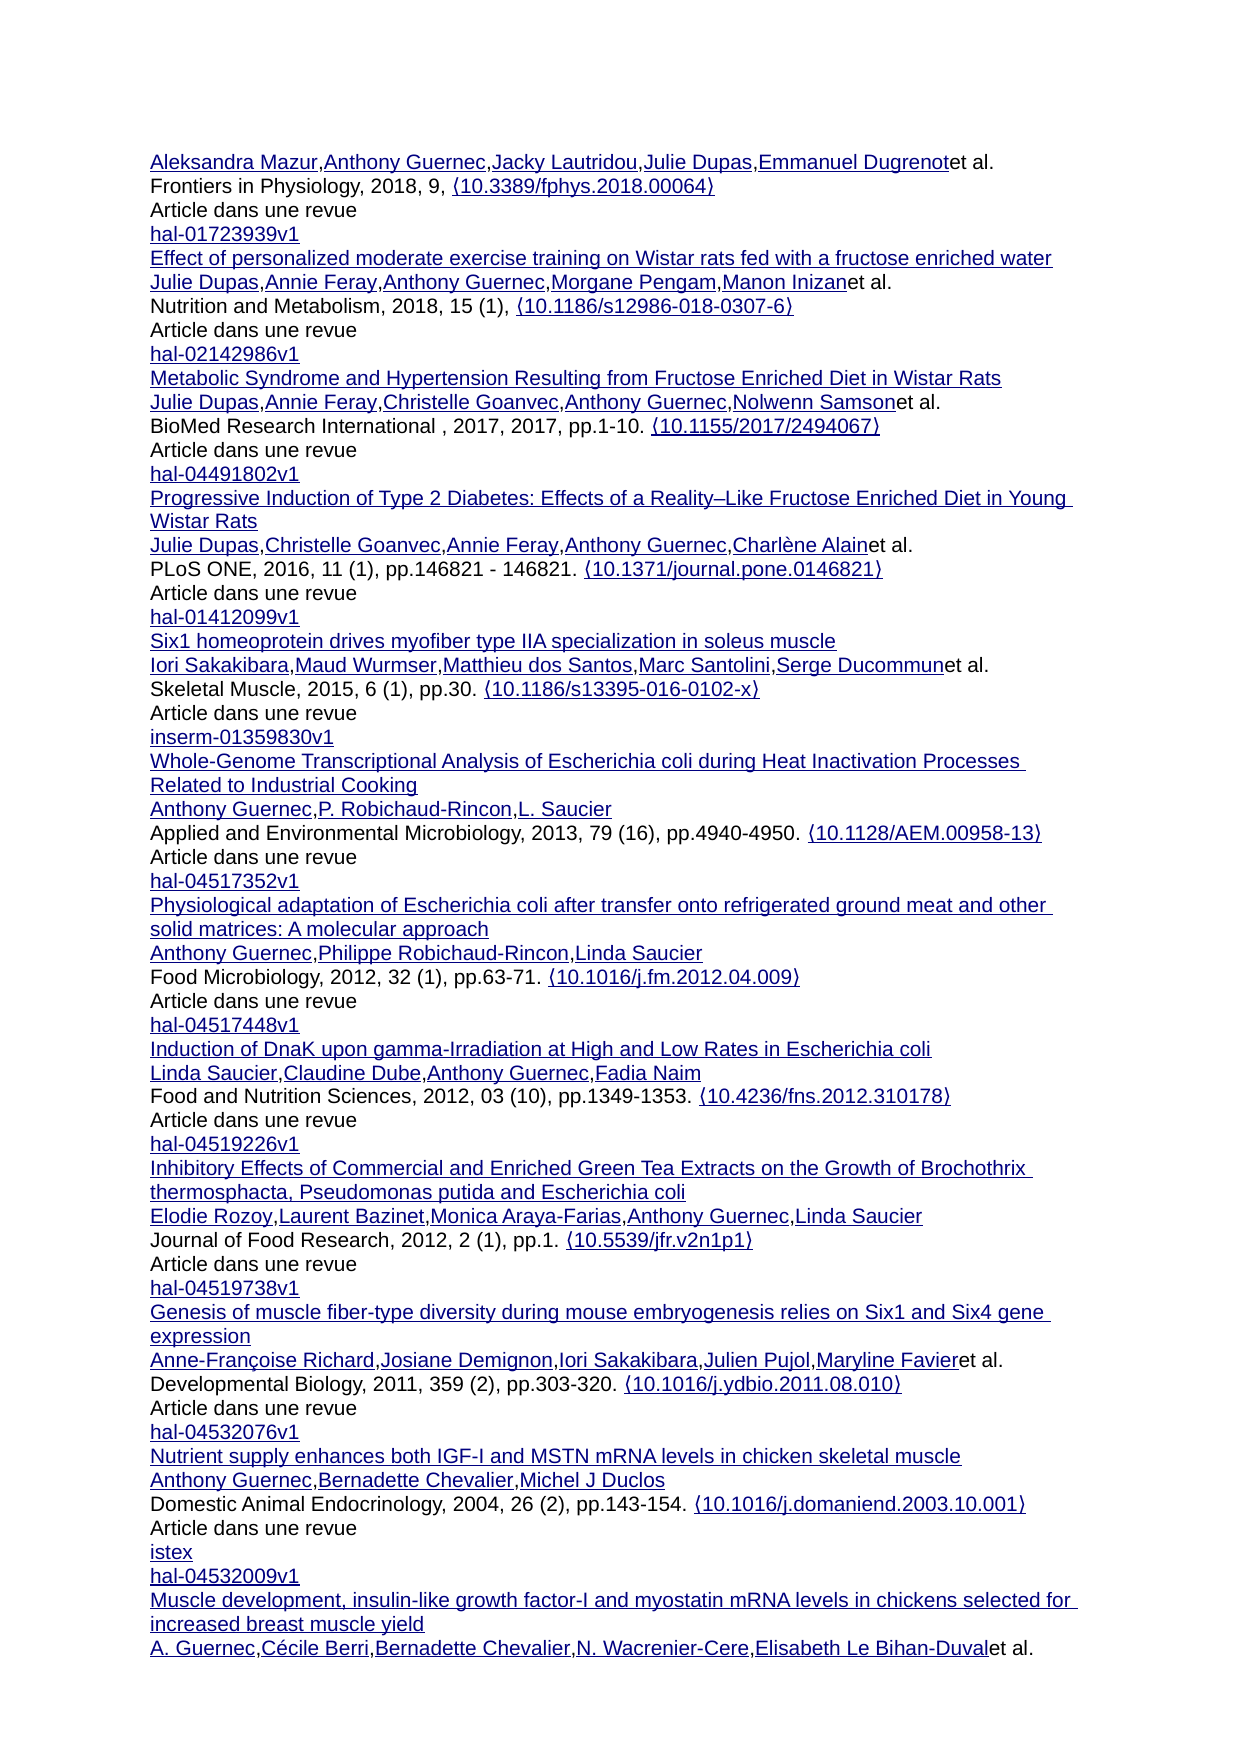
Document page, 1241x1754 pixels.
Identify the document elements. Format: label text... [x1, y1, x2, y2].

table_cell Whole-Genome Transcriptional Analysis of Escherichia coli during Heat Inactivation Processes Related to Industrial Cooking Anthony Guernec,P. Robichaud-Rincon,L. Saucier Applied and Environmental Microbiology, 2013, 79 (16), pp.4940-4950. ⟨10.1128/AEM.00958-13⟩ Article dans une revue hal-04517352v1 [150, 749, 1090, 893]
table_cell Genesis of muscle fiber-type diversity during mouse embryogenesis relies on Six1 and Six4 gene expression Anne-Françoise Richard,Josiane Demignon,Iori Sakakibara,Julien Pujol,Maryline Favieret al. Developmental Biology, 2011, 359 (2), pp.303-320. ⟨10.1016/j.ydbio.2011.08.010⟩ Article dans une revue hal-04532076v1 [150, 1300, 1090, 1444]
table_cell Six1 homeoprotein drives myofiber type IIA specialization in soleus muscle Iori Sakakibara,Maud Wurmser,Matthieu dos Santos,Marc Santolini,Serge Ducommunet al. Skeletal Muscle, 2015, 6 (1), pp.30. ⟨10.1186/s13395-016-0102-x⟩ Article dans une revue inserm-01359830v1 [150, 629, 1090, 749]
table_cell Aleksandra Mazur,Anthony Guernec,Jacky Lautridou,Julie Dupas,Emmanuel Dugrenotet al. Frontiers in Physiology, 2018, 9, ⟨10.3389/fphys.2018.00064⟩ Article dans une revue hal-01723939v1 [150, 150, 1090, 246]
table_cell Progressive Induction of Type 2 Diabetes: Effects of a Reality–Like Fructose Enriched Diet in Young Wistar Rats Julie Dupas,Christelle Goanvec,Annie Feray,Anthony Guernec,Charlène Alainet al. PLoS ONE, 2016, 11 (1), pp.146821 - 146821. ⟨10.1371/journal.pone.0146821⟩ Article dans une revue hal-01412099v1 [150, 485, 1090, 629]
table_cell Metabolic Syndrome and Hypertension Resulting from Fructose Enriched Diet in Wistar Rats Julie Dupas,Annie Feray,Christelle Goanvec,Anthony Guernec,Nolwenn Samsonet al. BioMed Research International , 2017, 2017, pp.1-10. ⟨10.1155/2017/2494067⟩ Article dans une revue hal-04491802v1 [150, 366, 1090, 485]
table_cell Effect of personalized moderate exercise training on Wistar rats fed with a fructose enriched water Julie Dupas,Annie Feray,Anthony Guernec,Morgane Pengam,Manon Inizanet al. Nutrition and Metabolism, 2018, 15 (1), ⟨10.1186/s12986-018-0307-6⟩ Article dans une revue hal-02142986v1 [150, 246, 1090, 366]
table_cell Induction of DnaK upon gamma-Irradiation at High and Low Rates in Escherichia coli Linda Saucier,Claudine Dube,Anthony Guernec,Fadia Naim Food and Nutrition Sciences, 2012, 03 (10), pp.1349-1353. ⟨10.4236/fns.2012.310178⟩ Article dans une revue hal-04519226v1 [150, 1036, 1090, 1156]
table_cell Physiological adaptation of Escherichia coli after transfer onto refrigerated ground meat and other solid matrices: A molecular approach Anthony Guernec,Philippe Robichaud-Rincon,Linda Saucier Food Microbiology, 2012, 32 (1), pp.63-71. ⟨10.1016/j.fm.2012.04.009⟩ Article dans une revue hal-04517448v1 [150, 893, 1090, 1036]
table_cell Muscle development, insulin-like growth factor-I and myostatin mRNA levels in chickens selected for increased breast muscle yield A. Guernec,Cécile Berri,Bernadette Chevalier,N. Wacrenier-Cere,Elisabeth Le Bihan-Duvalet al. [150, 1588, 1090, 1659]
table_cell Nutrient supply enhances both IGF-I and MSTN mRNA levels in chicken skeletal muscle Anthony Guernec,Bernadette Chevalier,Michel J Duclos Domestic Animal Endocrinology, 2004, 26 (2), pp.143-154. ⟨10.1016/j.domaniend.2003.10.001⟩ Article dans une revue istex hal-04532009v1 [150, 1444, 1090, 1587]
table_cell Inhibitory Effects of Commercial and Enriched Green Tea Extracts on the Growth of Brochothrix thermosphacta, Pseudomonas putida and Escherichia coli Elodie Rozoy,Laurent Bazinet,Monica Araya-Farias,Anthony Guernec,Linda Saucier Journal of Food Research, 2012, 2 (1), pp.1. ⟨10.5539/jfr.v2n1p1⟩ Article dans une revue hal-04519738v1 [150, 1156, 1090, 1300]
